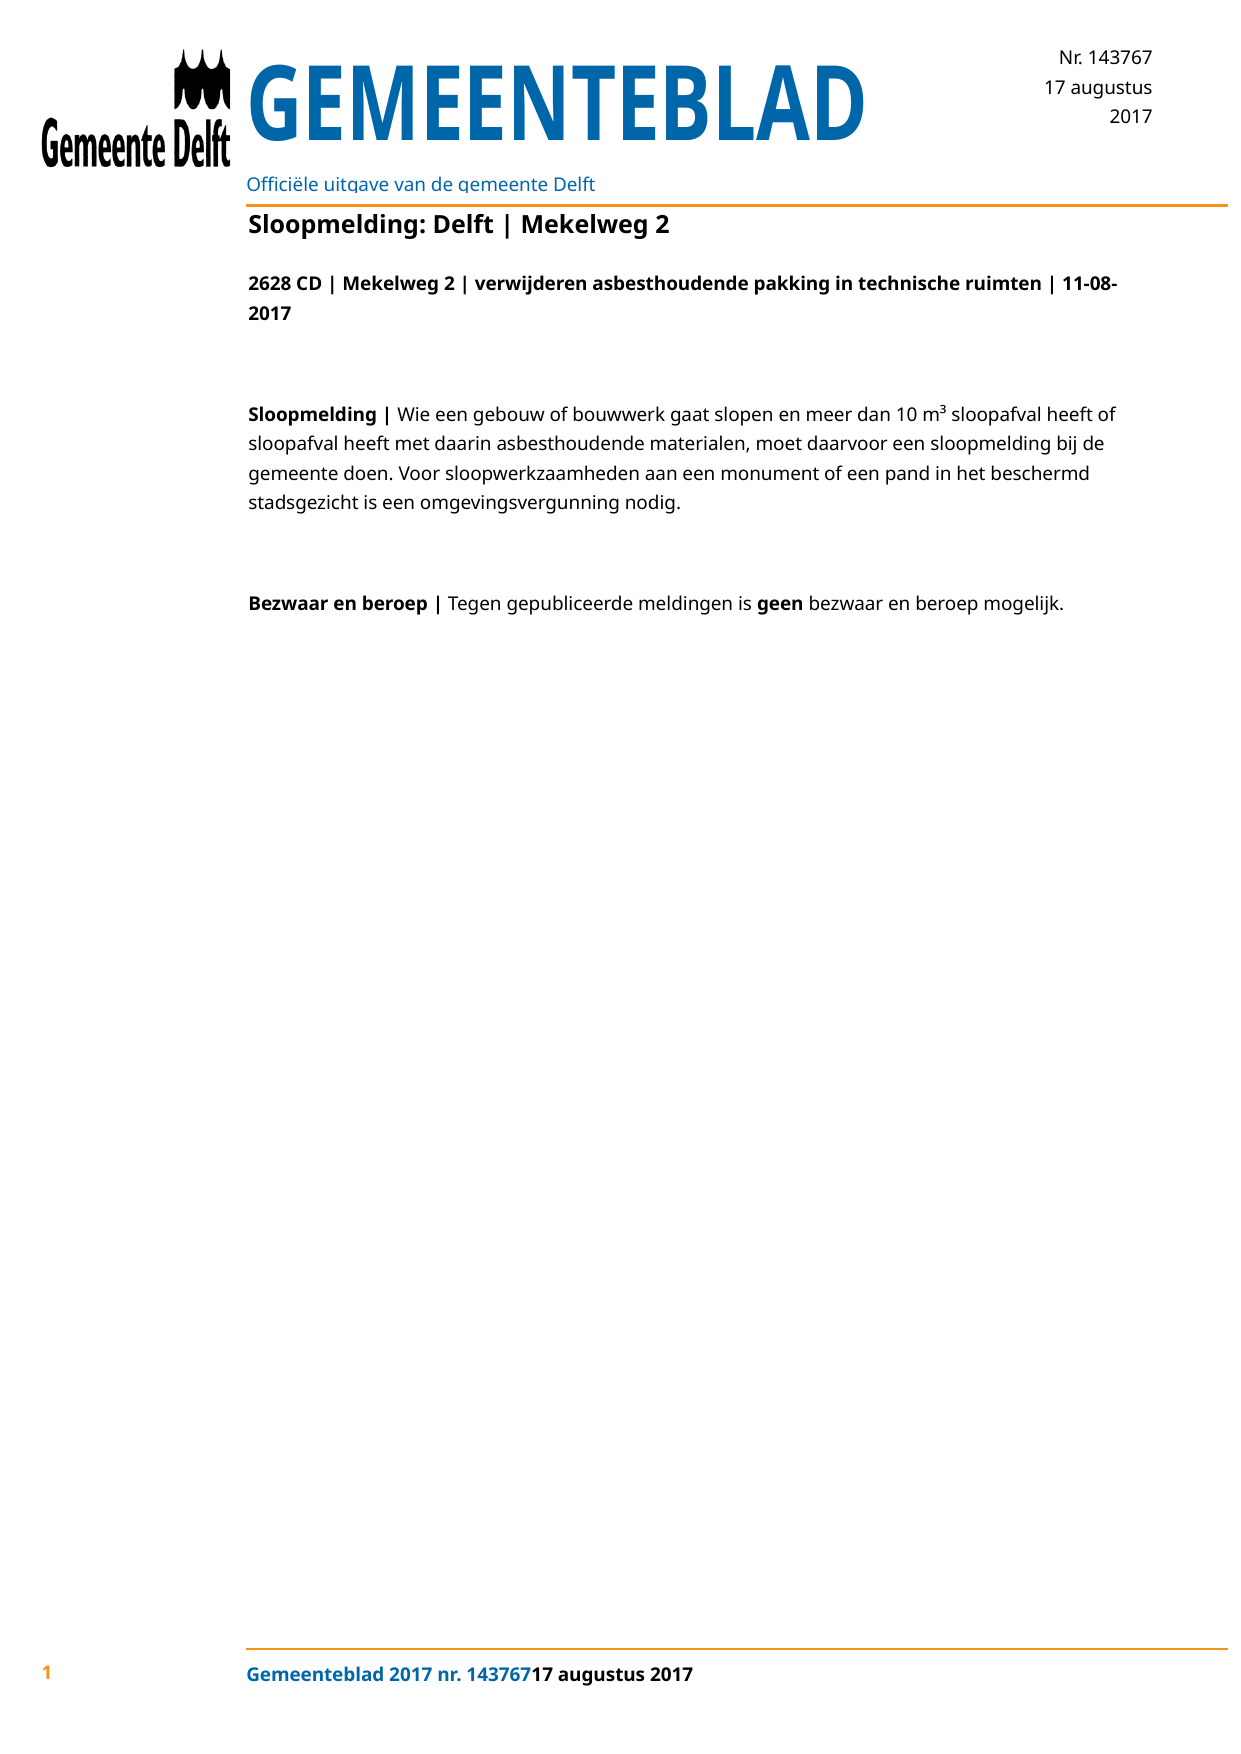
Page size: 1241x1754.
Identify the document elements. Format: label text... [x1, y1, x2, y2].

text Bezwaar en beroep | Tegen gepubliceerde meldingen is geen bezwaar en beroep mogelijk. [248, 590, 1152, 616]
text Sloopmelding | Wie een gebouw of bouwwerk gaat slopen en meer dan 10 m³ sloopafval heeft of sloopafval heeft met daarin asbesthoudende materialen, moet daarvoor een sloopmelding bij de gemeente doen. Voor sloopwerkzaamheden aan een monument of een pand in het beschermd stadsgezicht is een omgevingsvergunning nodig. [248, 401, 1152, 515]
picture [41, 47, 231, 172]
text 2628 CD | Mekelweg 2 | verwijderen asbesthoudende pakking in technische ruimten | 11-08-2017 [248, 270, 1152, 326]
text Sloopmelding: Delft | Mekelweg 2 [248, 207, 1152, 241]
